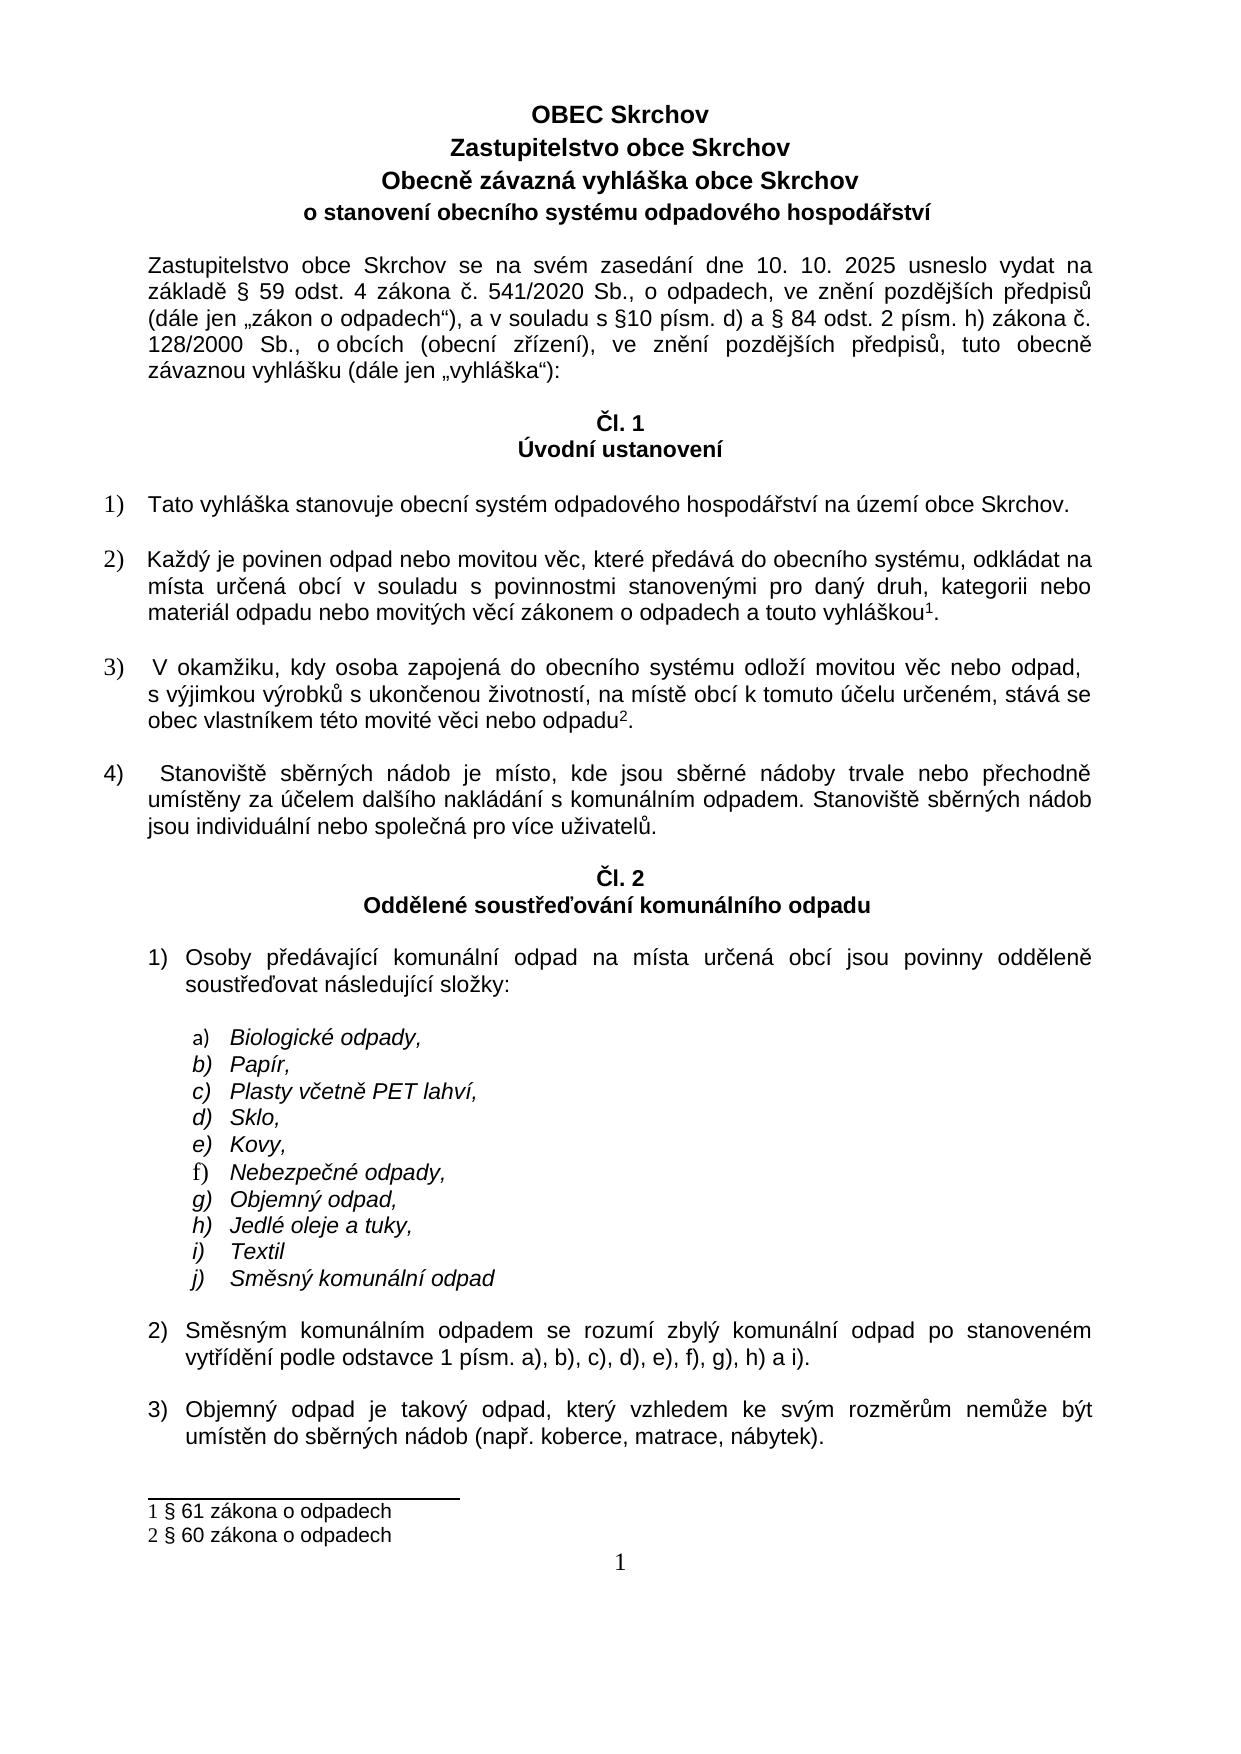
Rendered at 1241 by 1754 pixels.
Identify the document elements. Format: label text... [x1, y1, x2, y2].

list Papír, [192, 1051, 1092, 1078]
list Plasty včetně PET lahví, [192, 1078, 1092, 1104]
text Zastupitelstvo obce Skrchov [148, 133, 1092, 162]
text o stanovení obecního systému odpadového hospodářství [148, 199, 1092, 226]
text Čl. 2 [148, 865, 1092, 892]
list Směsným komunálním odpadem se rozumí zbylý komunální odpad po stanoveném vytřídění podle odstavce 1 písm. a), b), c), d), e), f), g), h) a i). [148, 1317, 1092, 1370]
list Objemný odpad, [192, 1186, 1092, 1212]
text Zastupitelstvo obce Skrchov se na svém zasedání dne 10. 10. 2025 usneslo vydat na základě § 59 odst. 4 zákona č. 541/2020 Sb., o odpadech, ve znění pozdějších předpisů (dále jen „zákon o odpadech“), a v souladu s §10 písm. d) a § 84 odst. 2 písm. h) zákona č. 128/2000 Sb., o obcích (obecní zřízení), ve znění pozdějších předpisů, tuto obecně závaznou vyhlášku (dále jen „vyhláška“): [148, 252, 1092, 384]
list V okamžiku, kdy osoba zapojená do obecního systému odloží movitou věc nebo odpad, s výjimkou výrobků s ukončenou životností, na místě obcí k tomuto účelu určeném, stává se obec vlastníkem této movité věci nebo odpadu. [103, 652, 1092, 733]
list Nebezpečné odpady, [192, 1157, 1092, 1186]
text OBEC Skrchov [148, 100, 1092, 129]
subtitle Úvodní ustanovení [148, 436, 1092, 463]
list Kovy, [192, 1131, 1092, 1157]
list § 60 zákona o odpadech [148, 1523, 1092, 1547]
list Sklo, [192, 1104, 1092, 1131]
list Objemný odpad je takový odpad, který vzhledem ke svým rozměrům nemůže být umístěn do sběrných nádob (např. koberce, matrace, nábytek). [148, 1396, 1092, 1449]
list Jedlé oleje a tuky, [192, 1212, 1092, 1238]
list § 61 zákona o odpadech [148, 1499, 1092, 1523]
list Biologické odpady, [192, 1023, 1092, 1051]
list Stanoviště sběrných nádob je místo, kde jsou sběrné nádoby trvale nebo přechodně umístěny za účelem dalšího nakládání s komunálním odpadem. Stanoviště sběrných nádob jsou individuální nebo společná pro více uživatelů. [103, 760, 1092, 839]
list Směsný komunální odpad [192, 1265, 1092, 1291]
text Oddělené soustřeďování komunálního odpadu [148, 892, 1092, 918]
list Tato vyhláška stanovuje obecní systém odpadového hospodářství na území obce Skrchov. [103, 489, 1092, 518]
list Textil [192, 1238, 1092, 1265]
text Čl. 1 [148, 410, 1092, 436]
text Obecně závazná vyhláška obce Skrchov [148, 166, 1092, 195]
list Osoby předávající komunální odpad na místa určená obcí jsou povinny odděleně soustřeďovat následující složky: [148, 944, 1092, 997]
list Každý je povinen odpad nebo movitou věc, které předává do obecního systému, odkládat na místa určená obcí v souladu s povinnostmi stanovenými pro daný druh, kategorii nebo materiál odpadu nebo movitých věcí zákonem o odpadech a touto vyhláškou. [103, 544, 1092, 626]
